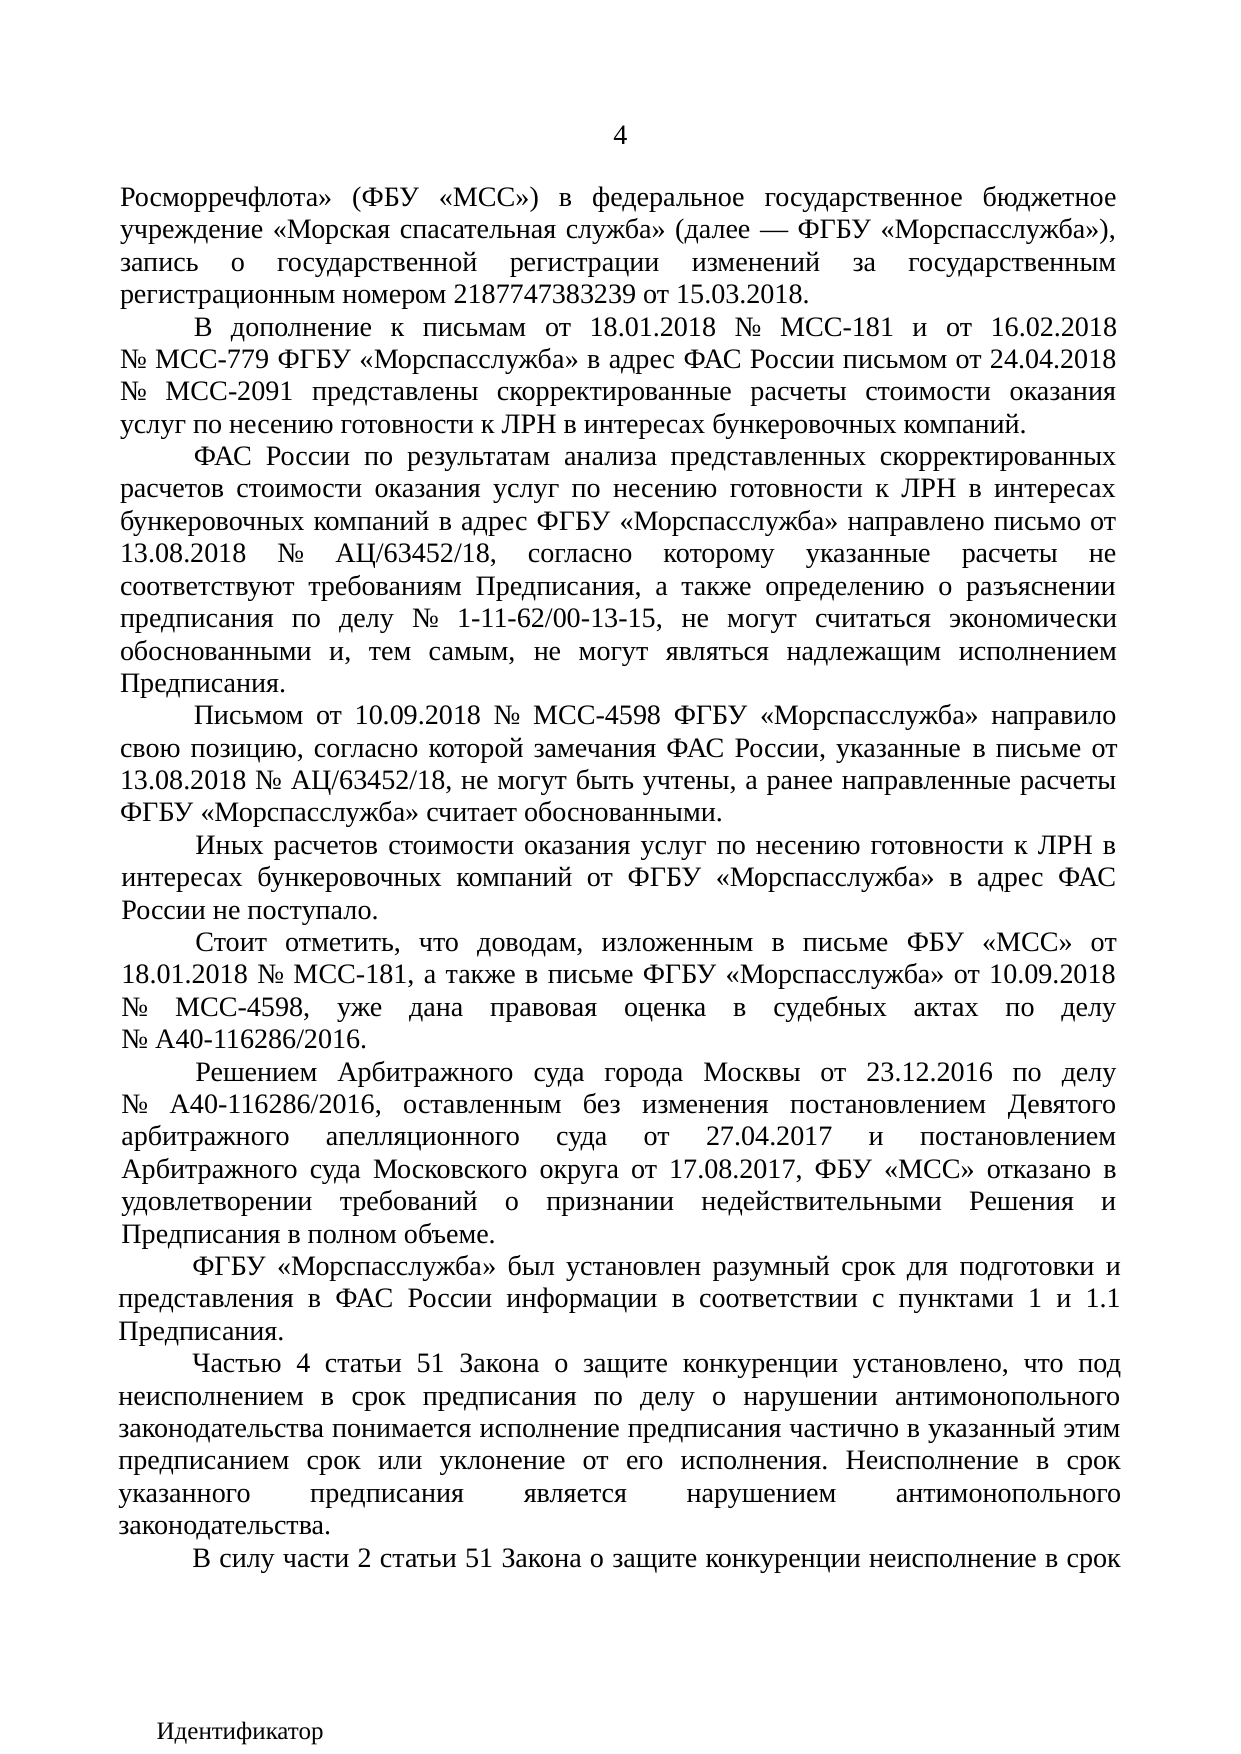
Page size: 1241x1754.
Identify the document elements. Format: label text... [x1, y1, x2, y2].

text Письмом от 10.09.2018 № МСС-4598 ФГБУ «Морспасслужба» направило свою позицию, согласно которой замечания ФАС России, указанные в письме от 13.08.2018 № АЦ/63452/18, не могут быть учтены, а ранее направленные расчеты ФГБУ «Морспасслужба» считает обоснованными. [120, 698, 1117, 828]
text ФГБУ «Морспасслужба» был установлен разумный срок для подготовки и представления в ФАС России информации в соответствии с пунктами 1 и 1.1 Предписания. [118, 1249, 1122, 1346]
text Частью 4 статьи 51 Закона о защите конкуренции установлено, что под неисполнением в срок предписания по делу о нарушении антимонопольного законодательства понимается исполнение предписания частично в указанный этим предписанием срок или уклонение от его исполнения. Неисполнение в срок указанного предписания является нарушением антимонопольного законодательства. [118, 1346, 1122, 1541]
text Иных расчетов стоимости оказания услуг по несению готовности к ЛРН в интересах бункеровочных компаний от ФГБУ «Морспасслужба» в адрес ФАС России не поступало. [121, 828, 1117, 925]
text В силу части 2 статьи 51 Закона о защите конкуренции неисполнение в срок [118, 1541, 1122, 1573]
text Стоит отметить, что доводам, изложенным в письме ФБУ «МСС» от 18.01.2018 № МСС-181, а также в письме ФГБУ «Морспасслужба» от 10.09.2018 № МСС-4598, уже дана правовая оценка в судебных актах по делу № А40-116286/2016. [121, 925, 1117, 1055]
text Решением Арбитражного суда города Москвы от 23.12.2016 по делу № А40-116286/2016, оставленным без изменения постановлением Девятого арбитражного апелляционного суда от 27.04.2017 и постановлением Арбитражного суда Московского округа от 17.08.2017, ФБУ «МСС» отказано в удовлетворении требований о признании недействительными Решения и Предписания в полном объеме. [121, 1055, 1117, 1249]
text Росморречфлота» (ФБУ «МСС») в федеральное государственное бюджетное учреждение «Морская спасательная служба» (далее — ФГБУ «Морспасслужба»), запись о государственной регистрации изменений за государственным регистрационным номером 2187747383239 от 15.03.2018. [120, 180, 1117, 309]
text ФАС России по результатам анализа представленных скорректированных расчетов стоимости оказания услуг по несению готовности к ЛРН в интересах бункеровочных компаний в адрес ФГБУ «Морспасслужба» направлено письмо от 13.08.2018 № АЦ/63452/18, согласно которому указанные расчеты не соответствуют требованиям Предписания, а также определению о разъяснении предписания по делу № 1-11-62/00-13-15, не могут считаться экономически обоснованными и, тем самым, не могут являться надлежащим исполнением Предписания. [120, 439, 1117, 698]
text В дополнение к письмам от 18.01.2018 № МСС-181 и от 16.02.2018 № МСС-779 ФГБУ «Морспасслужба» в адрес ФАС России письмом от 24.04.2018 № МСС-2091 представлены скорректированные расчеты стоимости оказания услуг по несению готовности к ЛРН в интересах бункеровочных компаний. [120, 309, 1117, 439]
